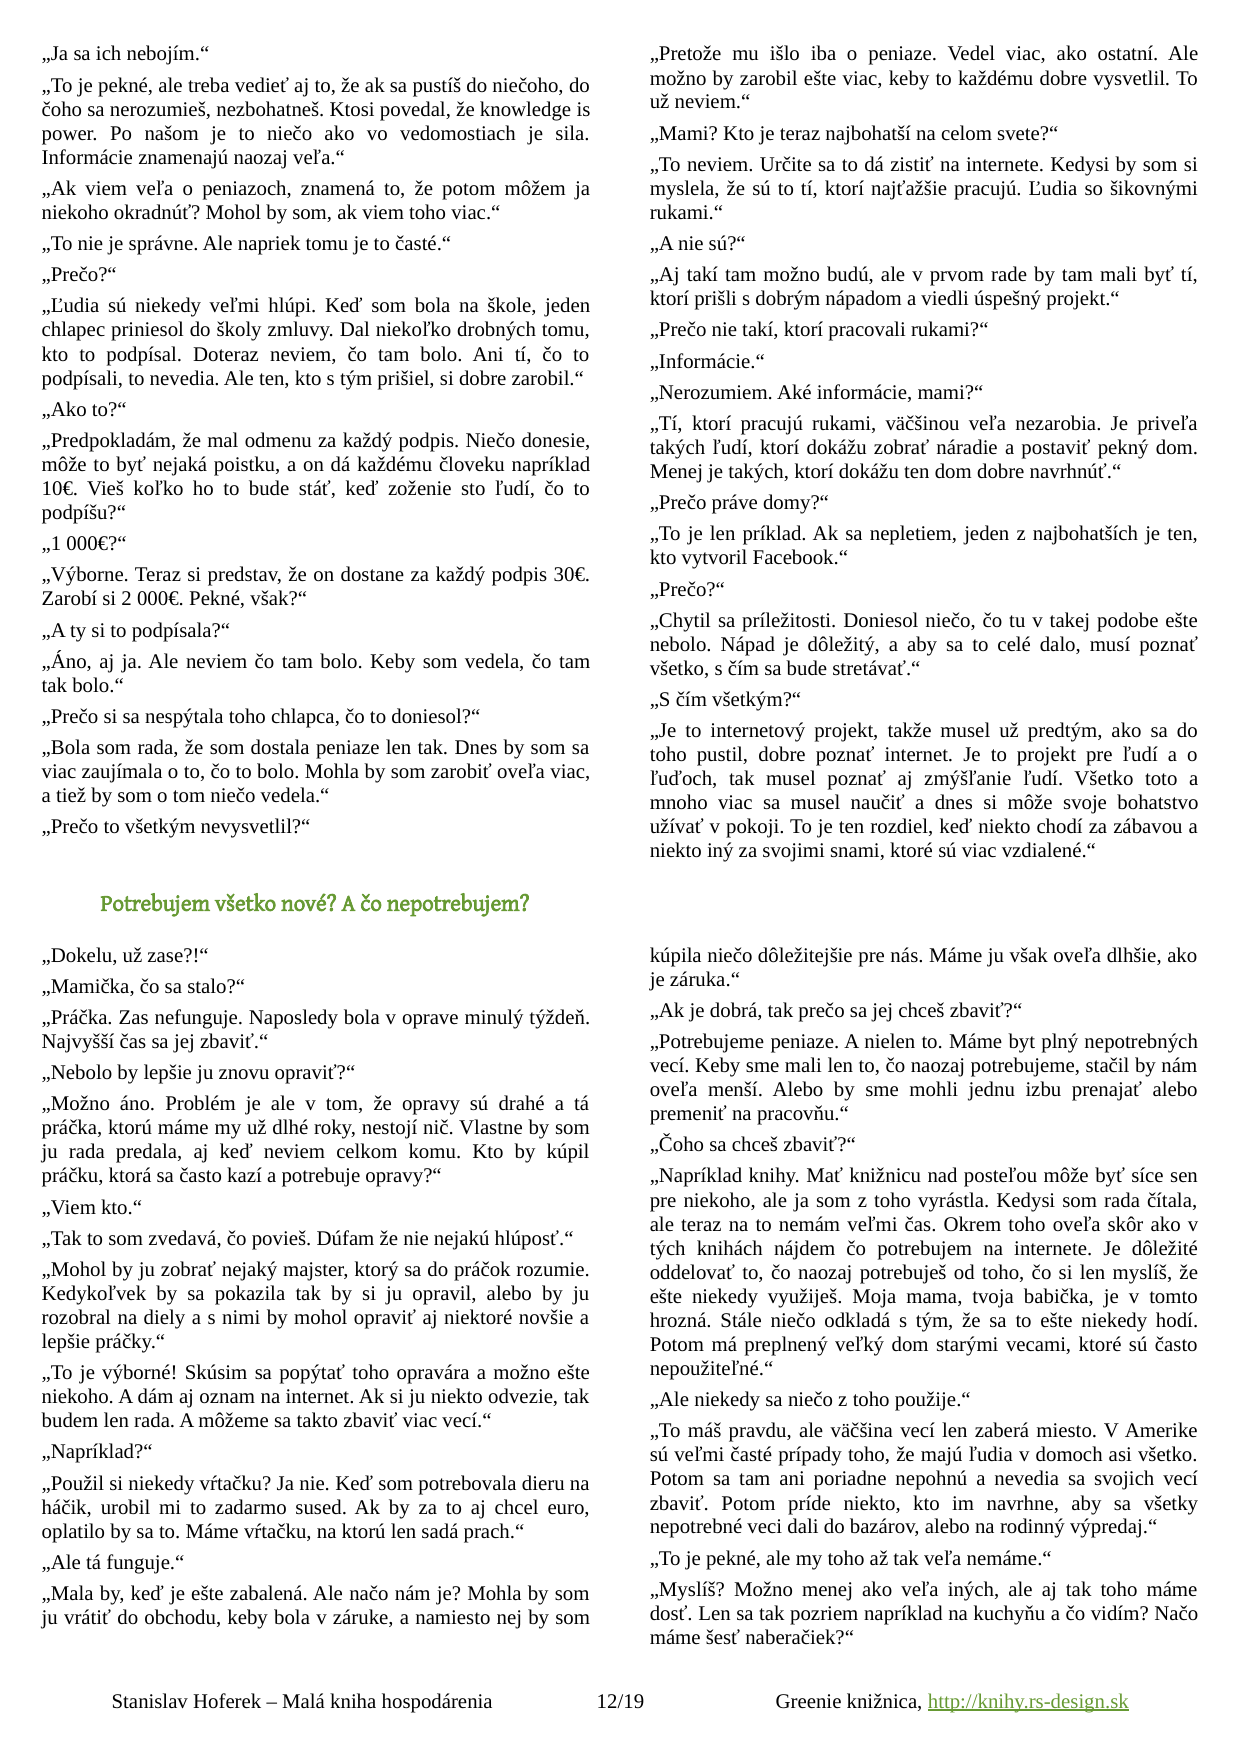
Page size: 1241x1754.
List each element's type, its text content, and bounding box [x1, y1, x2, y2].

text „Prečo nie takí, ktorí pracovali rukami?“ [649, 317, 1199, 341]
text „To máš pravdu, ale väčšina vecí len zaberá miesto. V Amerike sú veľmi časté prípady toho, že majú ľudia v domoch asi všetko. Potom sa tam ani poriadne nepohnú a nevedia sa svojich vecí zbaviť. Potom príde niekto, kto im navrhne, aby sa všetky nepotrebné veci dali do bazárov, alebo na rodinný výpredaj.“ [649, 1418, 1199, 1538]
text „Ľudia sú niekedy veľmi hlúpi. Keď som bola na škole, jeden chlapec priniesol do školy zmluvy. Dal niekoľko drobných tomu, kto to podpísal. Doteraz neviem, čo tam bolo. Ani tí, čo to podpísali, to nevedia. Ale ten, kto s tým prišiel, si dobre zarobil.“ [41, 293, 591, 389]
text „Napríklad?“ [41, 1439, 591, 1463]
text „To neviem. Určite sa to dá zistiť na internete. Kedysi by som si myslela, že sú to tí, ktorí najťažšie pracujú. Ľudia so šikovnými rukami.“ [649, 152, 1199, 224]
text „Tí, ktorí pracujú rukami, väčšinou veľa nezarobia. Je priveľa takých ľudí, ktorí dokážu zobrať náradie a postaviť pekný dom. Menej je takých, ktorí dokážu ten dom dobre navrhnúť.“ [649, 411, 1199, 483]
text „Napríklad knihy. Mať knižnicu nad posteľou môže byť síce sen pre niekoho, ale ja som z toho vyrástla. Kedysi som rada čítala, ale teraz na to nemám veľmi čas. Okrem toho oveľa skôr ako v tých knihách nájdem čo potrebujem na internete. Je dôležité oddelovať to, čo naozaj potrebuješ od toho, čo si len myslíš, že ešte niekedy využiješ. Moja mama, tvoja babička, je v tomto hrozná. Stále niečo odkladá s tým, že sa to ešte niekedy hodí. Potom má preplnený veľký dom starými vecami, ktoré sú často nepoužiteľné.“ [649, 1163, 1199, 1380]
text „A nie sú?“ [649, 231, 1199, 255]
text „To je výborné! Skúsim sa popýtať toho opravára a možno ešte niekoho. A dám aj oznam na internet. Ak si ju niekto odvezie, tak budem len rada. A môžeme sa takto zbaviť viac vecí.“ [41, 1360, 591, 1432]
text „Prečo?“ [649, 576, 1199, 601]
text „Ako to?“ [41, 397, 591, 421]
text „Pretože mu išlo iba o peniaze. Vedel viac, ako ostatní. Ale možno by zarobil ešte viac, keby to každému dobre vysvetlil. To už neviem.“ [649, 41, 1199, 113]
text „To je pekné, ale treba vedieť aj to, že ak sa pustíš do niečoho, do čoho sa nerozumieš, nezbohatneš. Ktosi povedal, že knowledge is power. Po našom je to niečo ako vo vedomostiach je sila. Informácie znamenajú naozaj veľa.“ [41, 72, 591, 169]
text „Tak to som zvedavá, čo povieš. Dúfam že nie nejakú hlúposť.“ [41, 1226, 591, 1250]
text „Chytil sa príležitosti. Doniesol niečo, čo tu v takej podobe ešte nebolo. Nápad je dôležitý, a aby sa to celé dalo, musí poznať všetko, s čím sa bude stretávať.“ [649, 608, 1199, 680]
text „Mamička, čo sa stalo?“ [41, 974, 591, 998]
text „Použil si niekedy vŕtačku? Ja nie. Keď som potrebovala dieru na háčik, urobil mi to zadarmo sused. Ak by za to aj chcel euro, oplatilo by sa to. Máme vŕtačku, na ktorú len sadá prach.“ [41, 1471, 591, 1543]
text „Je to internetový projekt, takže musel už predtým, ako sa do toho pustil, dobre poznať internet. Je to projekt pre ľudí a o ľuďoch, tak musel poznať aj zmýšľanie ľudí. Všetko toto a mnoho viac sa musel naučiť a dnes si môže svoje bohatstvo užívať v pokoji. To je ten rozdiel, keď niekto chodí za zábavou a niekto iný za svojimi snami, ktoré sú viac vzdialené.“ [649, 718, 1199, 862]
text „Nerozumiem. Aké informácie, mami?“ [649, 380, 1199, 404]
text kúpila niečo dôležitejšie pre nás. Máme ju však oveľa dlhšie, ako je záruka.“ [649, 943, 1199, 991]
text „To je pekné, ale my toho až tak veľa nemáme.“ [649, 1546, 1199, 1570]
text „Ak je dobrá, tak prečo sa jej chceš zbaviť?“ [649, 998, 1199, 1022]
text „Nebolo by lepšie ju znovu opraviť?“ [41, 1060, 591, 1084]
text „Áno, aj ja. Ale neviem čo tam bolo. Keby som vedela, čo tam tak bolo.“ [41, 649, 591, 697]
text „Prečo?“ [41, 262, 591, 286]
text „Výborne. Teraz si predstav, že on dostane za každý podpis 30€. Zarobí si 2 000€. Pekné, však?“ [41, 562, 591, 610]
text „A ty si to podpísala?“ [41, 617, 591, 642]
subtitle Potrebujem všetko nové? A čo nepotrebujem? [41, 890, 1199, 917]
text „Dokelu, už zase?!“ [41, 943, 591, 967]
text „Ak viem veľa o peniazoch, znamená to, že potom môžem ja niekoho okradnúť? Mohol by som, ak viem toho viac.“ [41, 176, 591, 224]
text „Práčka. Zas nefunguje. Naposledy bola v oprave minulý týždeň. Najvyšší čas sa jej zbaviť.“ [41, 1005, 591, 1053]
text „Viem kto.“ [41, 1194, 591, 1219]
text „Myslíš? Možno menej ako veľa iných, ale aj tak toho máme dosť. Len sa tak pozriem napríklad na kuchyňu a čo vidím? Načo máme šesť naberačiek?“ [649, 1577, 1199, 1649]
text „Prečo to všetkým nevysvetlil?“ [41, 814, 591, 838]
text „Informácie.“ [649, 348, 1199, 373]
text „To nie je správne. Ale napriek tomu je to časté.“ [41, 231, 591, 255]
text „Aj takí tam možno budú, ale v prvom rade by tam mali byť tí, ktorí prišli s dobrým nápadom a viedli úspešný projekt.“ [649, 262, 1199, 310]
text „Ale tá funguje.“ [41, 1550, 591, 1574]
text „Mala by, keď je ešte zabalená. Ale načo nám je? Mohla by som ju vrátiť do obchodu, keby bola v záruke, a namiesto nej by som [41, 1581, 591, 1629]
text „1 000€?“ [41, 531, 591, 555]
text „Bola som rada, že som dostala peniaze len tak. Dnes by som sa viac zaujímala o to, čo to bolo. Mohla by som zarobiť oveľa viac, a tiež by som o tom niečo vedela.“ [41, 735, 591, 807]
text „S čím všetkým?“ [649, 687, 1199, 711]
text „Ja sa ich nebojím.“ [41, 41, 591, 65]
text „Predpokladám, že mal odmenu za každý podpis. Niečo donesie, môže to byť nejaká poistku, a on dá každému človeku napríklad 10€. Vieš koľko ho to bude stáť, keď zoženie sto ľudí, čo to podpíšu?“ [41, 428, 591, 524]
text „Potrebujeme peniaze. A nielen to. Máme byt plný nepotrebných vecí. Keby sme mali len to, čo naozaj potrebujeme, stačil by nám oveľa menší. Alebo by sme mohli jednu izbu prenajať alebo premeniť na pracovňu.“ [649, 1029, 1199, 1125]
text „Prečo práve domy?“ [649, 490, 1199, 514]
text „Prečo si sa nespýtala toho chlapca, čo to doniesol?“ [41, 704, 591, 728]
text „To je len príklad. Ak sa nepletiem, jeden z najbohatších je ten, kto vytvoril Facebook.“ [649, 521, 1199, 569]
text „Ale niekedy sa niečo z toho použije.“ [649, 1387, 1199, 1411]
text „Mami? Kto je teraz najbohatší na celom svete?“ [649, 121, 1199, 145]
text „Možno áno. Problém je ale v tom, že opravy sú drahé a tá práčka, ktorú máme my už dlhé roky, nestojí nič. Vlastne by som ju rada predala, aj keď neviem celkom komu. Kto by kúpil práčku, ktorá sa často kazí a potrebuje opravy?“ [41, 1091, 591, 1187]
text „Čoho sa chceš zbaviť?“ [649, 1132, 1199, 1156]
text „Mohol by ju zobrať nejaký majster, ktorý sa do práčok rozumie. Kedykoľvek by sa pokazila tak by si ju opravil, alebo by ju rozobral na diely a s nimi by mohol opraviť aj niektoré novšie a lepšie práčky.“ [41, 1257, 591, 1353]
